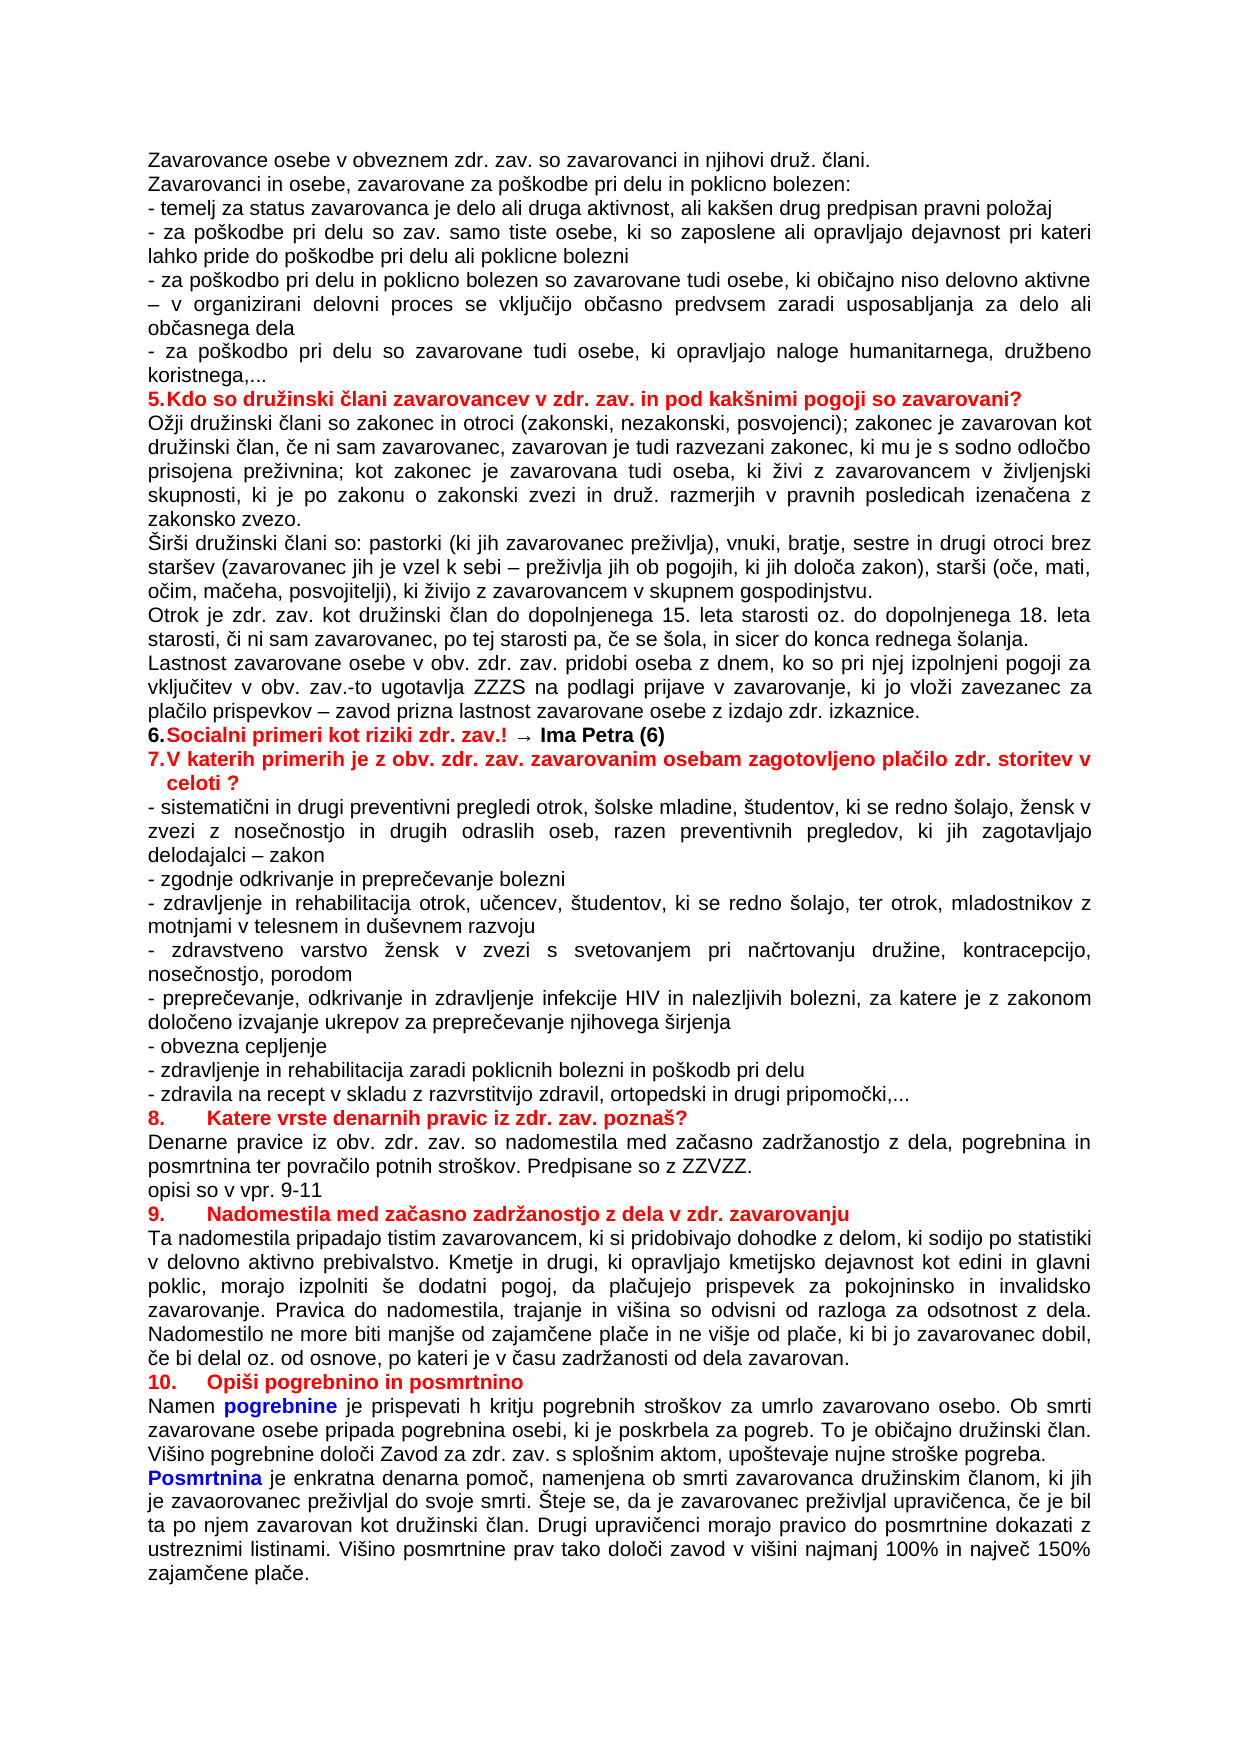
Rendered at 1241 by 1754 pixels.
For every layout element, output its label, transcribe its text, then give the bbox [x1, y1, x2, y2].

list Katere vrste denarnih pravic iz zdr. zav. poznaš? [148, 1106, 1093, 1130]
text Denarne pravice iz obv. zdr. zav. so nadomestila med začasno zadržanostjo z dela, pogrebnina in posmrtnina ter povračilo potnih stroškov. Predpisane so z ZZVZZ. [148, 1130, 1093, 1178]
text Namen pogrebnine je prispevati h kritju pogrebnih stroškov za umrlo zavarovano osebo. Ob smrti zavarovane osebe pripada pogrebnina osebi, ki je poskrbela za pogreb. To je običajno družinski član. Višino pogrebnine določi Zavod za zdr. zav. s splošnim aktom, upoštevaje nujne stroške pogreba. [148, 1393, 1093, 1465]
text opisi so v vpr. 9-11 [148, 1178, 1093, 1202]
text Posmrtnina je enkratna denarna pomoč, namenjena ob smrti zavarovanca družinskim članom, ki jih je zavaorovanec preživljal do svoje smrti. Šteje se, da je zavarovanec preživljal upravičenca, če je bil ta po njem zavarovan kot družinski član. Drugi upravičenci morajo pravico do posmrtnine dokazati z ustreznimi listinami. Višino posmrtnine prav tako določi zavod v višini najmanj 100% in največ 150% zajamčene plače. [148, 1465, 1093, 1585]
text - zdravstveno varstvo žensk v zvezi s svetovanjem pri načrtovanju družine, kontracepcijo, nosečnostjo, porodom [148, 938, 1093, 986]
text Otrok je zdr. zav. kot družinski član do dopolnjenega 15. leta starosti oz. do dopolnjenega 18. leta starosti, či ni sam zavarovanec, po tej starosti pa, če se šola, in sicer do konca rednega šolanja. [148, 603, 1093, 651]
text - zdravljenje in rehabilitacija zaradi poklicnih bolezni in poškodb pri delu [148, 1058, 1093, 1082]
list Opiši pogrebnino in posmrtnino [148, 1369, 1093, 1393]
text - zdravila na recept v skladu z razvrstitvijo zdravil, ortopedski in drugi pripomočki,... [148, 1082, 1093, 1106]
text - za poškodbo pri delu so zavarovane tudi osebe, ki opravljajo naloge humanitarnega, družbeno koristnega,... [148, 339, 1093, 387]
text - zgodnje odkrivanje in preprečevanje bolezni [148, 866, 1093, 890]
text Ta nadomestila pripadajo tistim zavarovancem, ki si pridobivajo dohodke z delom, ki sodijo po statistiki v delovno aktivno prebivalstvo. Kmetje in drugi, ki opravljajo kmetijsko dejavnost kot edini in glavni poklic, morajo izpolniti še dodatni pogoj, da plačujejo prispevek za pokojninsko in invalidsko zavarovanje. Pravica do nadomestila, trajanje in višina so odvisni od razloga za odsotnost z dela. Nadomestilo ne more biti manjše od zajamčene plače in ne višje od plače, ki bi jo zavarovanec dobil, če bi delal oz. od osnove, po kateri je v času zadržanosti od dela zavarovan. [148, 1226, 1093, 1369]
list Nadomestila med začasno zadržanostjo z dela v zdr. zavarovanju [148, 1202, 1093, 1226]
text - preprečevanje, odkrivanje in zdravljenje infekcije HIV in nalezljivih bolezni, za katere je z zakonom določeno izvajanje ukrepov za preprečevanje njihovega širjenja [148, 986, 1093, 1034]
text Ožji družinski člani so zakonec in otroci (zakonski, nezakonski, posvojenci); zakonec je zavarovan kot družinski član, če ni sam zavarovanec, zavarovan je tudi razvezani zakonec, ki mu je s sodno odločbo prisojena preživnina; kot zakonec je zavarovana tudi oseba, ki živi z zavarovancem v življenjski skupnosti, ki je po zakonu o zakonski zvezi in druž. razmerjih v pravnih posledicah izenačena z zakonsko zvezo. [148, 411, 1093, 531]
list Kdo so družinski člani zavarovancev v zdr. zav. in pod kakšnimi pogoji so zavarovani? [148, 387, 1093, 411]
text - za poškodbe pri delu so zav. samo tiste osebe, ki so zaposlene ali opravljajo dejavnost pri kateri lahko pride do poškodbe pri delu ali poklicne bolezni [148, 219, 1093, 267]
text - temelj za status zavarovanca je delo ali druga aktivnost, ali kakšen drug predpisan pravni položaj [148, 196, 1093, 219]
text - sistematični in drugi preventivni pregledi otrok, šolske mladine, študentov, ki se redno šolajo, žensk v zvezi z nosečnostjo in drugih odraslih oseb, razen preventivnih pregledov, ki jih zagotavljajo delodajalci – zakon [148, 794, 1093, 866]
text Lastnost zavarovane osebe v obv. zdr. zav. pridobi oseba z dnem, ko so pri njej izpolnjeni pogoji za vključitev v obv. zav.-to ugotavlja ZZZS na podlagi prijave v zavarovanje, ki jo vloži zavezanec za plačilo prispevkov – zavod prizna lastnost zavarovane osebe z izdajo zdr. izkaznice. [148, 651, 1093, 723]
text Zavarovance osebe v obveznem zdr. zav. so zavarovanci in njihovi druž. člani. [148, 148, 1093, 172]
text Širši družinski člani so: pastorki (ki jih zavarovanec preživlja), vnuki, bratje, sestre in drugi otroci brez staršev (zavarovanec jih je vzel k sebi – preživlja jih ob pogojih, ki jih določa zakon), starši (oče, mati, očim, mačeha, posvojitelji), ki živijo z zavarovancem v skupnem gospodinjstvu. [148, 531, 1093, 603]
text - obvezna cepljenje [148, 1034, 1093, 1058]
list V katerih primerih je z obv. zdr. zav. zavarovanim osebam zagotovljeno plačilo zdr. storitev v celoti ? [148, 747, 1093, 794]
list Socialni primeri kot riziki zdr. zav.! → Ima Petra (6) [148, 723, 1093, 747]
text - za poškodbo pri delu in poklicno bolezen so zavarovane tudi osebe, ki običajno niso delovno aktivne – v organizirani delovni proces se vključijo občasno predvsem zaradi usposabljanja za delo ali občasnega dela [148, 267, 1093, 339]
text - zdravljenje in rehabilitacija otrok, učencev, študentov, ki se redno šolajo, ter otrok, mladostnikov z motnjami v telesnem in duševnem razvoju [148, 890, 1093, 938]
text Zavarovanci in osebe, zavarovane za poškodbe pri delu in poklicno bolezen: [148, 172, 1093, 196]
